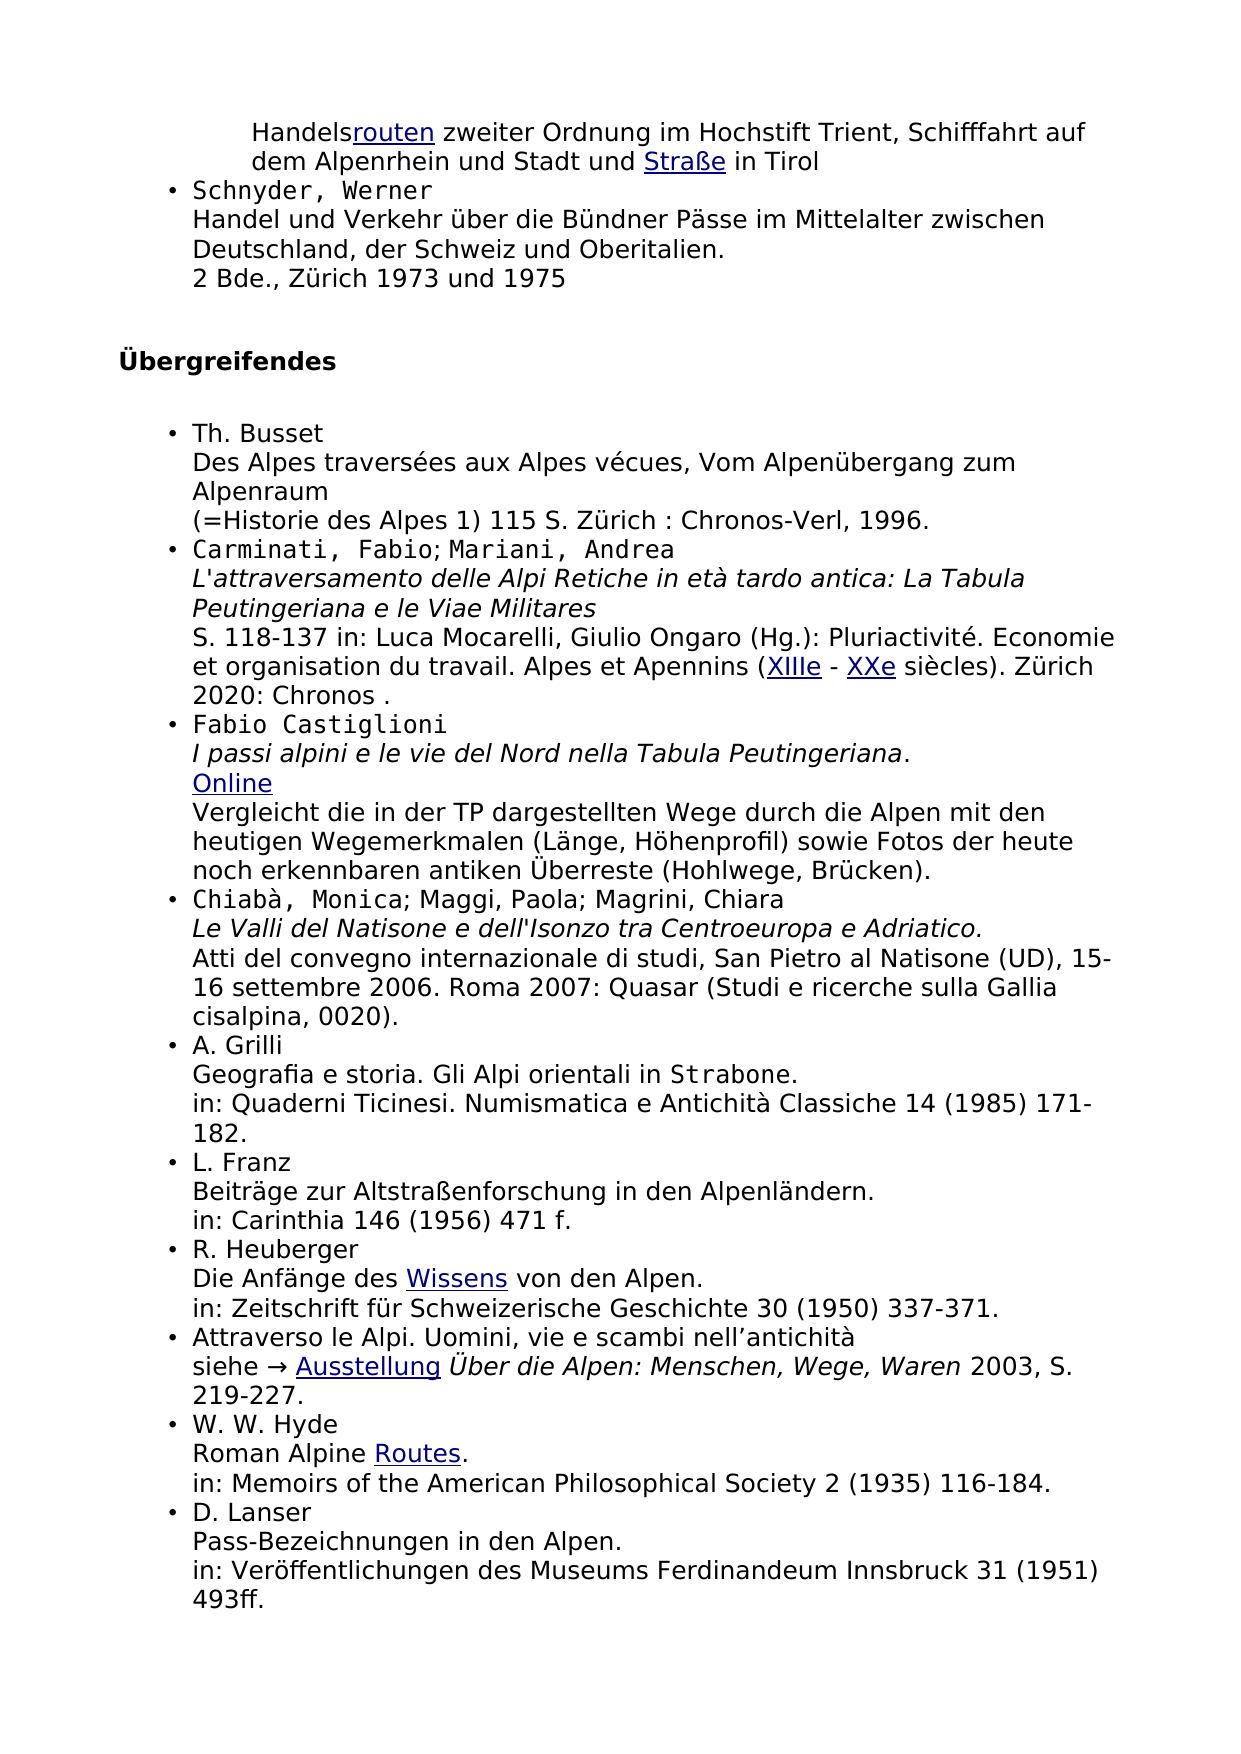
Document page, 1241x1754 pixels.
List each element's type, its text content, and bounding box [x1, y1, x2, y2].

list Chiabà, Monica; Maggi, Paola; Magrini, Chiara Le Valli del Natisone e dell'Isonzo tra Centroeuropa e Adriatico. Atti del convegno internazionale di studi, San Pietro al Natisone (UD), 15-16 settembre 2006. Roma 2007: Quasar (Studi e ricerche sulla Gallia cisalpina, 0020). [177, 885, 1122, 1031]
list A. Grilli Geografia e storia. Gli Alpi orientali in Strabone. in: Quaderni Ticinesi. Numismatica e Antichità Classiche 14 (1985) 171-182. [177, 1031, 1122, 1148]
list Fabio Castiglioni I passi alpini e le vie del Nord nella Tabula Peutingeriana. Online Vergleicht die in der TP dargestellten Wege durch die Alpen mit den heutigen Wegemerkmalen (Länge, Höhenprofil) sowie Fotos der heute noch erkennbaren antiken Überreste (Hohlwege, Brücken). [177, 710, 1122, 885]
list Th. Busset Des Alpes traversées aux Alpes vécues, Vom Alpenübergang zum Alpenraum (=Historie des Alpes 1) 115 S. Zürich : Chronos-Verl, 1996. [177, 419, 1122, 535]
list Attraverso le Alpi. Uomini, vie e scambi nell’antichità siehe → Ausstellung Über die Alpen: Menschen, Wege, Waren 2003, S. 219-227. [177, 1323, 1122, 1410]
list D. Lanser Pass-Bezeichnungen in den Alpen. in: Veröffentlichungen des Museums Ferdinandeum Innsbruck 31 (1951) 493ff. [177, 1498, 1122, 1614]
list Schnyder, Werner Handel und Verkehr über die Bündner Pässe im Mittelalter zwischen Deutschland, der Schweiz und Oberitalien. 2 Bde., Zürich 1973 und 1975 [177, 176, 1122, 293]
subtitle Übergreifendes [118, 348, 1122, 377]
list R. Heuberger Die Anfänge des Wissens von den Alpen. in: Zeitschrift für Schweizerische Geschichte 30 (1950) 337-371. [177, 1235, 1122, 1323]
list W. W. Hyde Roman Alpine Routes. in: Memoirs of the American Philosophical Society 2 (1935) 116-184. [177, 1410, 1122, 1498]
list Handelsrouten zweiter Ordnung im Hochstift Trient, Schifffahrt auf dem Alpenrhein und Stadt und Straße in Tirol [236, 118, 1122, 176]
list L. Franz Beiträge zur Altstraßenforschung in den Alpenländern. in: Carinthia 146 (1956) 471 f. [177, 1148, 1122, 1235]
list Carminati, Fabio; Mariani, Andrea L'attraversamento delle Alpi Retiche in età tardo antica: La Tabula Peutingeriana e le Viae Militares S. 118-137 in: Luca Mocarelli, Giulio Ongaro (Hg.): Pluriactivité. Economie et organisation du travail. Alpes et Apennins (XIIIe - XXe siècles). Zürich 2020: Chronos . [177, 535, 1122, 710]
